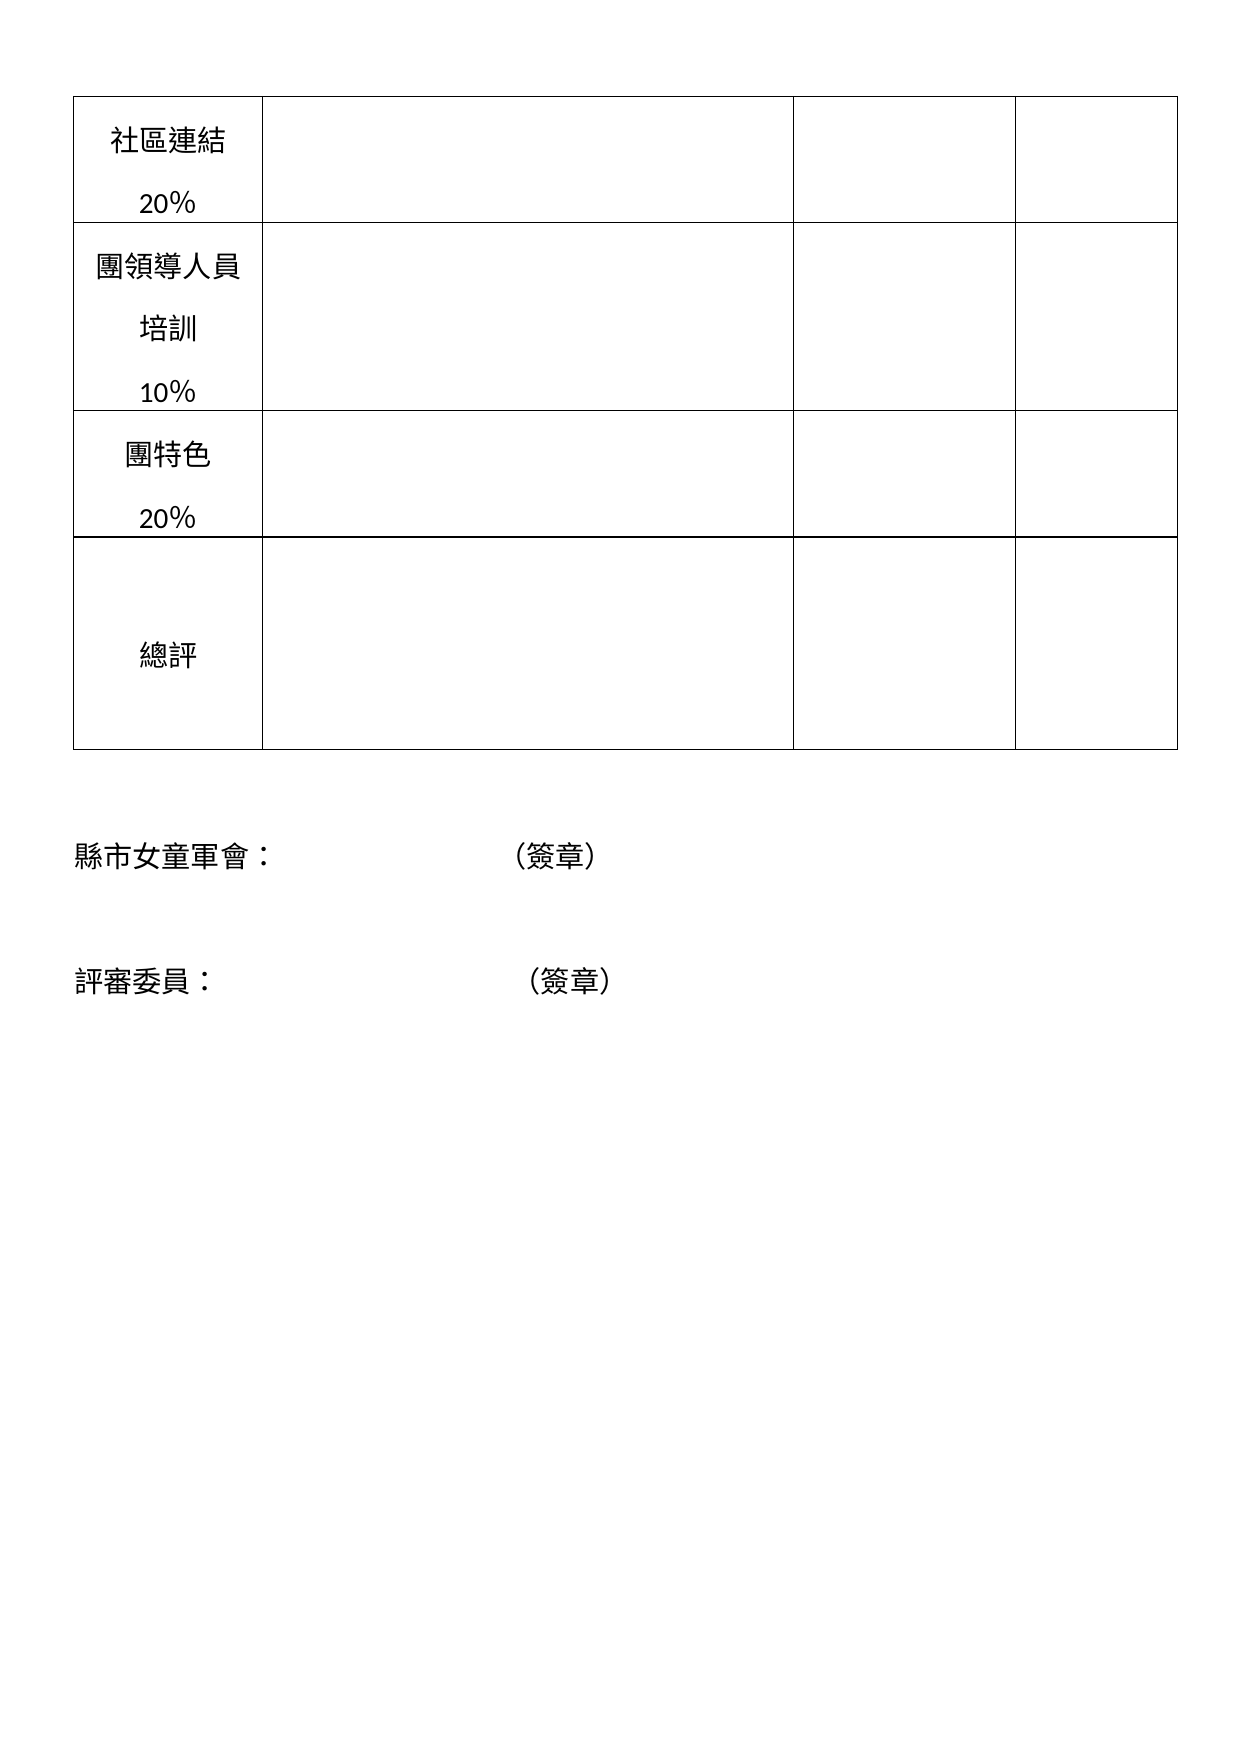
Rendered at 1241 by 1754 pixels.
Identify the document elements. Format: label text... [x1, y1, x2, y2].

table_cell [1016, 223, 1177, 410]
table_cell [794, 411, 1015, 536]
table_cell [1016, 411, 1177, 536]
table_cell [1016, 97, 1177, 222]
table_cell [263, 538, 793, 749]
table_cell [1016, 538, 1177, 749]
table_cell [263, 411, 793, 536]
table_cell [794, 223, 1015, 410]
table_cell [794, 538, 1015, 749]
table_cell 總評 [74, 538, 262, 749]
table_cell 社區連結 20％ [74, 97, 262, 222]
table_cell [263, 223, 793, 410]
text 評審委員： （簽章） [74, 938, 1166, 1000]
table_cell 團領導人員培訓 10％ [74, 223, 262, 410]
table_cell [263, 97, 793, 222]
table_cell 團特色 20％ [74, 411, 262, 536]
text 縣市女童軍會： （簽章） [74, 813, 1166, 875]
table_cell [794, 97, 1015, 222]
